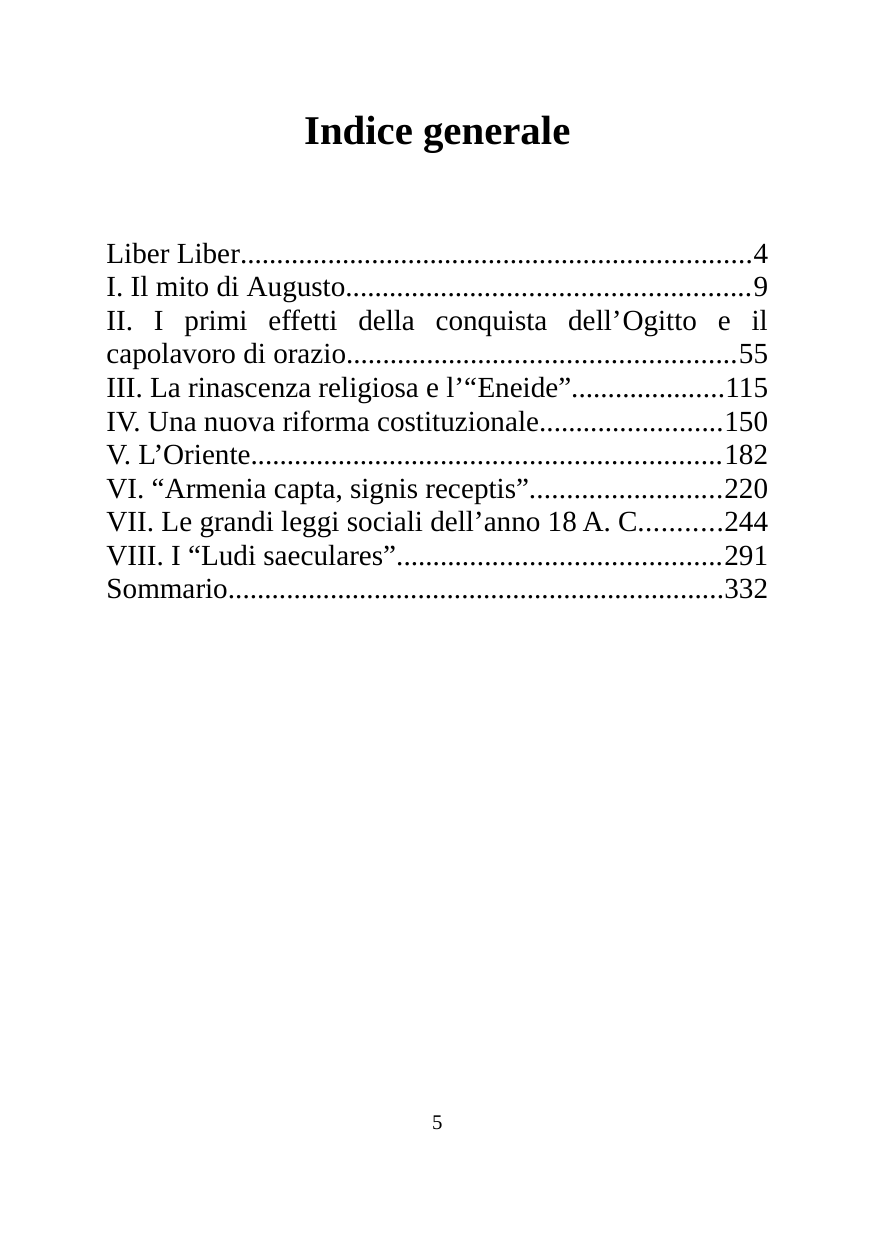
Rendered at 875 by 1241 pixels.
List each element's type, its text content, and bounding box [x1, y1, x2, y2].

text VIII. I “Ludi saeculares”. 291 [106, 538, 768, 571]
text V. L’Oriente. 182 [106, 437, 768, 471]
text I. Il mito di Augusto. 9 [106, 269, 768, 303]
text Liber Liber 4 [106, 236, 768, 269]
text IV. Una nuova riforma costituzionale. 150 [106, 404, 768, 437]
text VII. Le grandi leggi sociali dell’anno 18 A. C. 244 [106, 504, 768, 538]
text Sommario. 332 [106, 571, 768, 605]
text III. La rinascenza religiosa e l’“Eneide”. 115 [106, 370, 768, 404]
text II. I primi effetti della conquista dell’Ogitto e il capolavoro di orazio. 55 [106, 303, 768, 370]
subtitle Indice generale [106, 106, 768, 153]
text VI. “Armenia capta, signis receptis”. 220 [106, 471, 768, 504]
